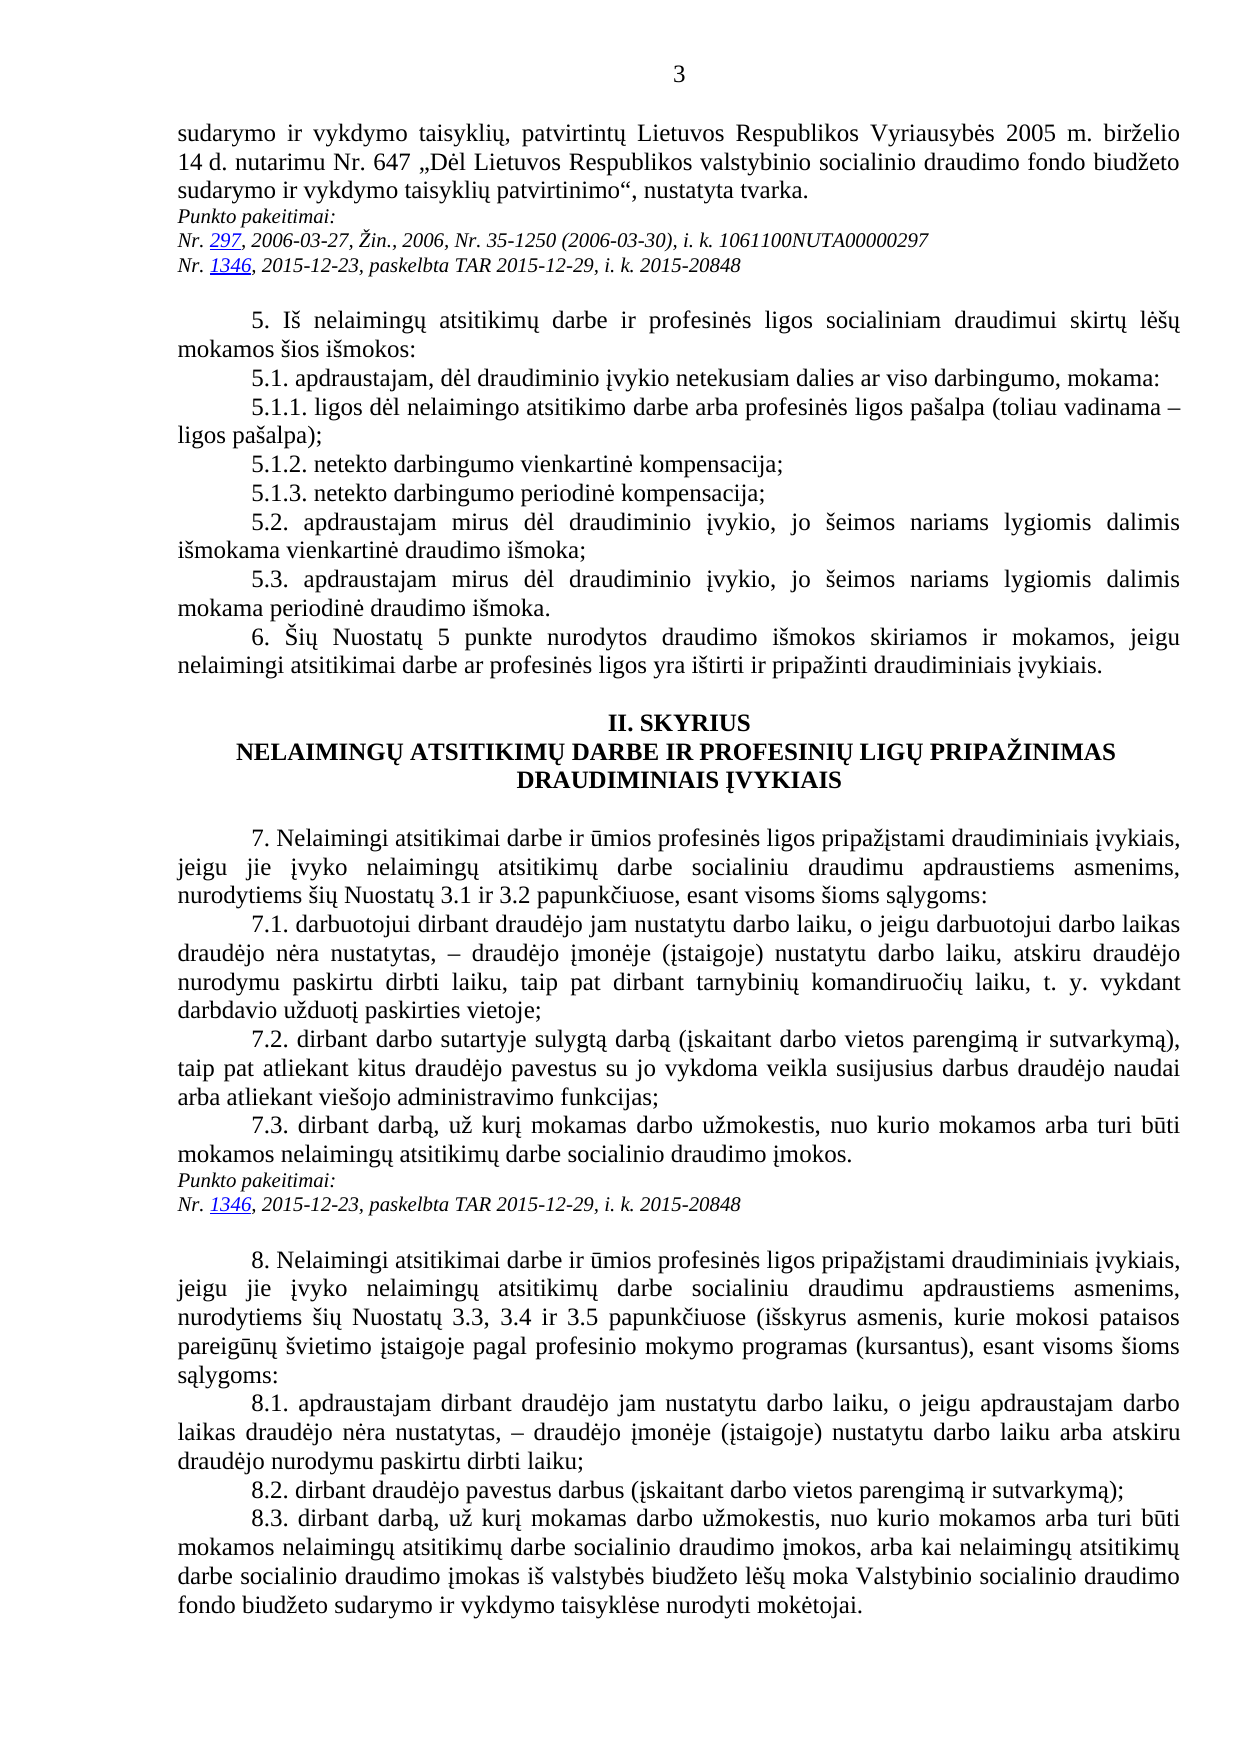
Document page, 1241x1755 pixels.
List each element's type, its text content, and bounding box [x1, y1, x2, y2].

text 5.1.1. ligos dėl nelaimingo atsitikimo darbe arba profesinės ligos pašalpa (toliau vadinama – ligos pašalpa); [177, 392, 1181, 449]
text 7.2. dirbant darbo sutartyje sulygtą darbą (įskaitant darbo vietos parengimą ir sutvarkymą), taip pat atliekant kitus draudėjo pavestus su jo vykdoma veikla susijusius darbus draudėjo naudai arba atliekant viešojo administravimo funkcijas; [177, 1024, 1181, 1110]
text 8. Nelaimingi atsitikimai darbe ir ūmios profesinės ligos pripažįstami draudiminiais įvykiais, jeigu jie įvyko nelaimingų atsitikimų darbe socialiniu draudimu apdraustiems asmenims, nurodytiems šių Nuostatų 3.3, 3.4 ir 3.5 papunkčiuose (išskyrus asmenis, kurie mokosi pataisos pareigūnų švietimo įstaigoje pagal profesinio mokymo programas (kursantus), esant visoms šioms sąlygoms: [177, 1245, 1181, 1388]
text 7. Nelaimingi atsitikimai darbe ir ūmios profesinės ligos pripažįstami draudiminiais įvykiais, jeigu jie įvyko nelaimingų atsitikimų darbe socialiniu draudimu apdraustiems asmenims, nurodytiems šių Nuostatų 3.1 ir 3.2 papunkčiuose, esant visoms šioms sąlygoms: [177, 823, 1181, 909]
text 8.3. dirbant darbą, už kurį mokamas darbo užmokestis, nuo kurio mokamos arba turi būti mokamos nelaimingų atsitikimų darbe socialinio draudimo įmokos, arba kai nelaimingų atsitikimų darbe socialinio draudimo įmokas iš valstybės biudžeto lėšų moka Valstybinio socialinio draudimo fondo biudžeto sudarymo ir vykdymo taisyklėse nurodyti mokėtojai. [177, 1503, 1181, 1618]
text 5.2. apdraustajam mirus dėl draudiminio įvykio, jo šeimos nariams lygiomis dalimis išmokama vienkartinė draudimo išmoka; [177, 507, 1181, 564]
text 5. Iš nelaimingų atsitikimų darbe ir profesinės ligos socialiniam draudimui skirtų lėšų mokamos šios išmokos: [177, 305, 1181, 363]
text 5.1.3. netekto darbingumo periodinė kompensacija; [177, 478, 1181, 507]
text 8.2. dirbant draudėjo pavestus darbus (įskaitant darbo vietos parengimą ir sutvarkymą); [177, 1475, 1181, 1503]
text 7.1. darbuotojui dirbant draudėjo jam nustatytu darbo laiku, o jeigu darbuotojui darbo laikas draudėjo nėra nustatytas, – draudėjo įmonėje (įstaigoje) nustatytu darbo laiku, atskiru draudėjo nurodymu paskirtu dirbti laiku, taip pat dirbant tarnybinių komandiruočių laiku, t. y. vykdant darbdavio užduotį paskirties vietoje; [177, 909, 1181, 1024]
text 7.3. dirbant darbą, už kurį mokamas darbo užmokestis, nuo kurio mokamos arba turi būti mokamos nelaimingų atsitikimų darbe socialinio draudimo įmokos. [177, 1110, 1181, 1168]
text sudarymo ir vykdymo taisyklių, patvirtintų Lietuvos Respublikos Vyriausybės 2005 m. birželio 14 d. nutarimu Nr. 647 „Dėl Lietuvos Respublikos valstybinio socialinio draudimo fondo biudžeto sudarymo ir vykdymo taisyklių patvirtinimo“, nustatyta tvarka. [177, 118, 1181, 204]
text 5.1.2. netekto darbingumo vienkartinė kompensacija; [177, 449, 1181, 478]
text Nr. 1346, 2015-12-23, paskelbta TAR 2015-12-29, i. k. 2015-20848 [177, 1192, 1181, 1216]
text 6. Šių Nuostatų 5 punkte nurodytos draudimo išmokos skiriamos ir mokamos, jeigu nelaimingi atsitikimai darbe ar profesinės ligos yra ištirti ir pripažinti draudiminiais įvykiais. [177, 622, 1181, 679]
text Nr. 1346, 2015-12-23, paskelbta TAR 2015-12-29, i. k. 2015-20848 [177, 252, 1181, 277]
text 8.1. apdraustajam dirbant draudėjo jam nustatytu darbo laiku, o jeigu apdraustajam darbo laikas draudėjo nėra nustatytas, – draudėjo įmonėje (įstaigoje) nustatytu darbo laiku arba atskiru draudėjo nurodymu paskirtu dirbti laiku; [177, 1388, 1181, 1475]
text Punkto pakeitimai: [177, 204, 1181, 228]
text II. SKYRIUS NELAIMINGŲ ATSITIKIMŲ DARBE IR PROFESINIŲ LIGŲ PRIPAŽINIMAS [177, 708, 1181, 765]
text DRAUDIMINIAIS ĮVYKIAIS [177, 765, 1181, 794]
text Punkto pakeitimai: [177, 1168, 1181, 1192]
text Nr. 297, 2006-03-27, Žin., 2006, Nr. 35-1250 (2006-03-30), i. k. 1061100NUTA00000297 [177, 228, 1181, 252]
text 5.3. apdraustajam mirus dėl draudiminio įvykio, jo šeimos nariams lygiomis dalimis mokama periodinė draudimo išmoka. [177, 564, 1181, 622]
text 5.1. apdraustajam, dėl draudiminio įvykio netekusiam dalies ar viso darbingumo, mokama: [177, 363, 1181, 392]
